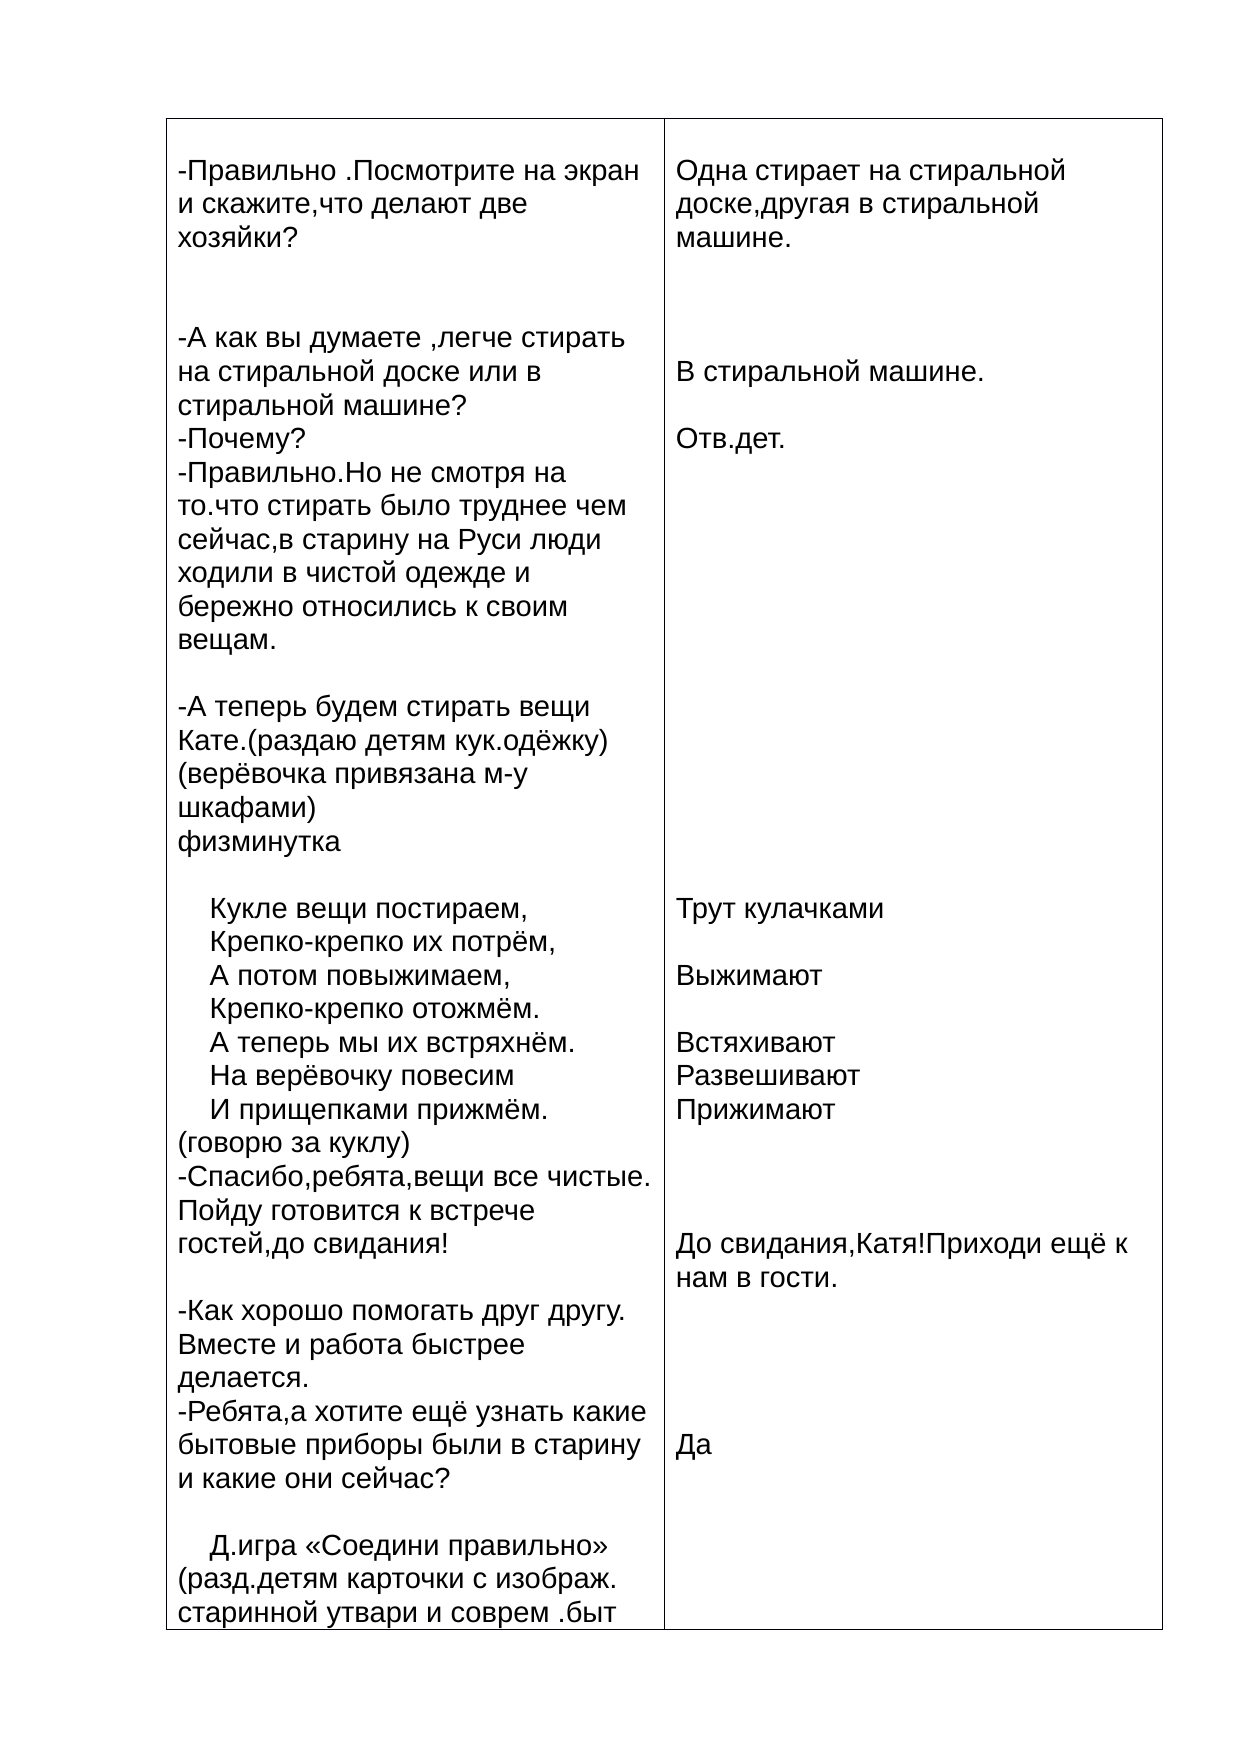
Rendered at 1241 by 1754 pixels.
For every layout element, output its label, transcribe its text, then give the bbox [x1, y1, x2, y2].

table_cell Одна стирает на стиральной доске,другая в стиральной машине. В стиральной машине. Отв.дет. Трут кулачками Выжимают Встяхивают Развешивают Прижимают До свидания,Катя!Приходи ещё к нам в гости. Да [665, 119, 1162, 1628]
table_cell -Правильно .Посмотрите на экран и скажите,что делают две хозяйки? -А как вы думаете ,легче стирать на стиральной доске или в стиральной машине? -Почему? -Правильно.Но не смотря на то.что стирать было труднее чем сейчас,в старину на Руси люди ходили в чистой одежде и бережно относились к своим вещам. -А теперь будем стирать вещи Кате.(раздаю детям кук.одёжку) (верёвочка привязана м-у шкафами) физминутка Кукле вещи постираем, Крепко-крепко их потрём, А потом повыжимаем, Крепко-крепко отожмём. А теперь мы их встряхнём. На верёвочку повесим И прищепками прижмём. (говорю за куклу) -Спасибо,ребята,вещи все чистые. Пойду готовится к встрече гостей,до свидания! -Как хорошо помогать друг другу. Вместе и работа быстрее делается. -Ребята,а хотите ещё узнать какие бытовые приборы были в старину и какие они сейчас? Д.игра «Соедини правильно» (разд.детям карточки с изображ. старинной утвари и соврем .быт [167, 119, 664, 1628]
